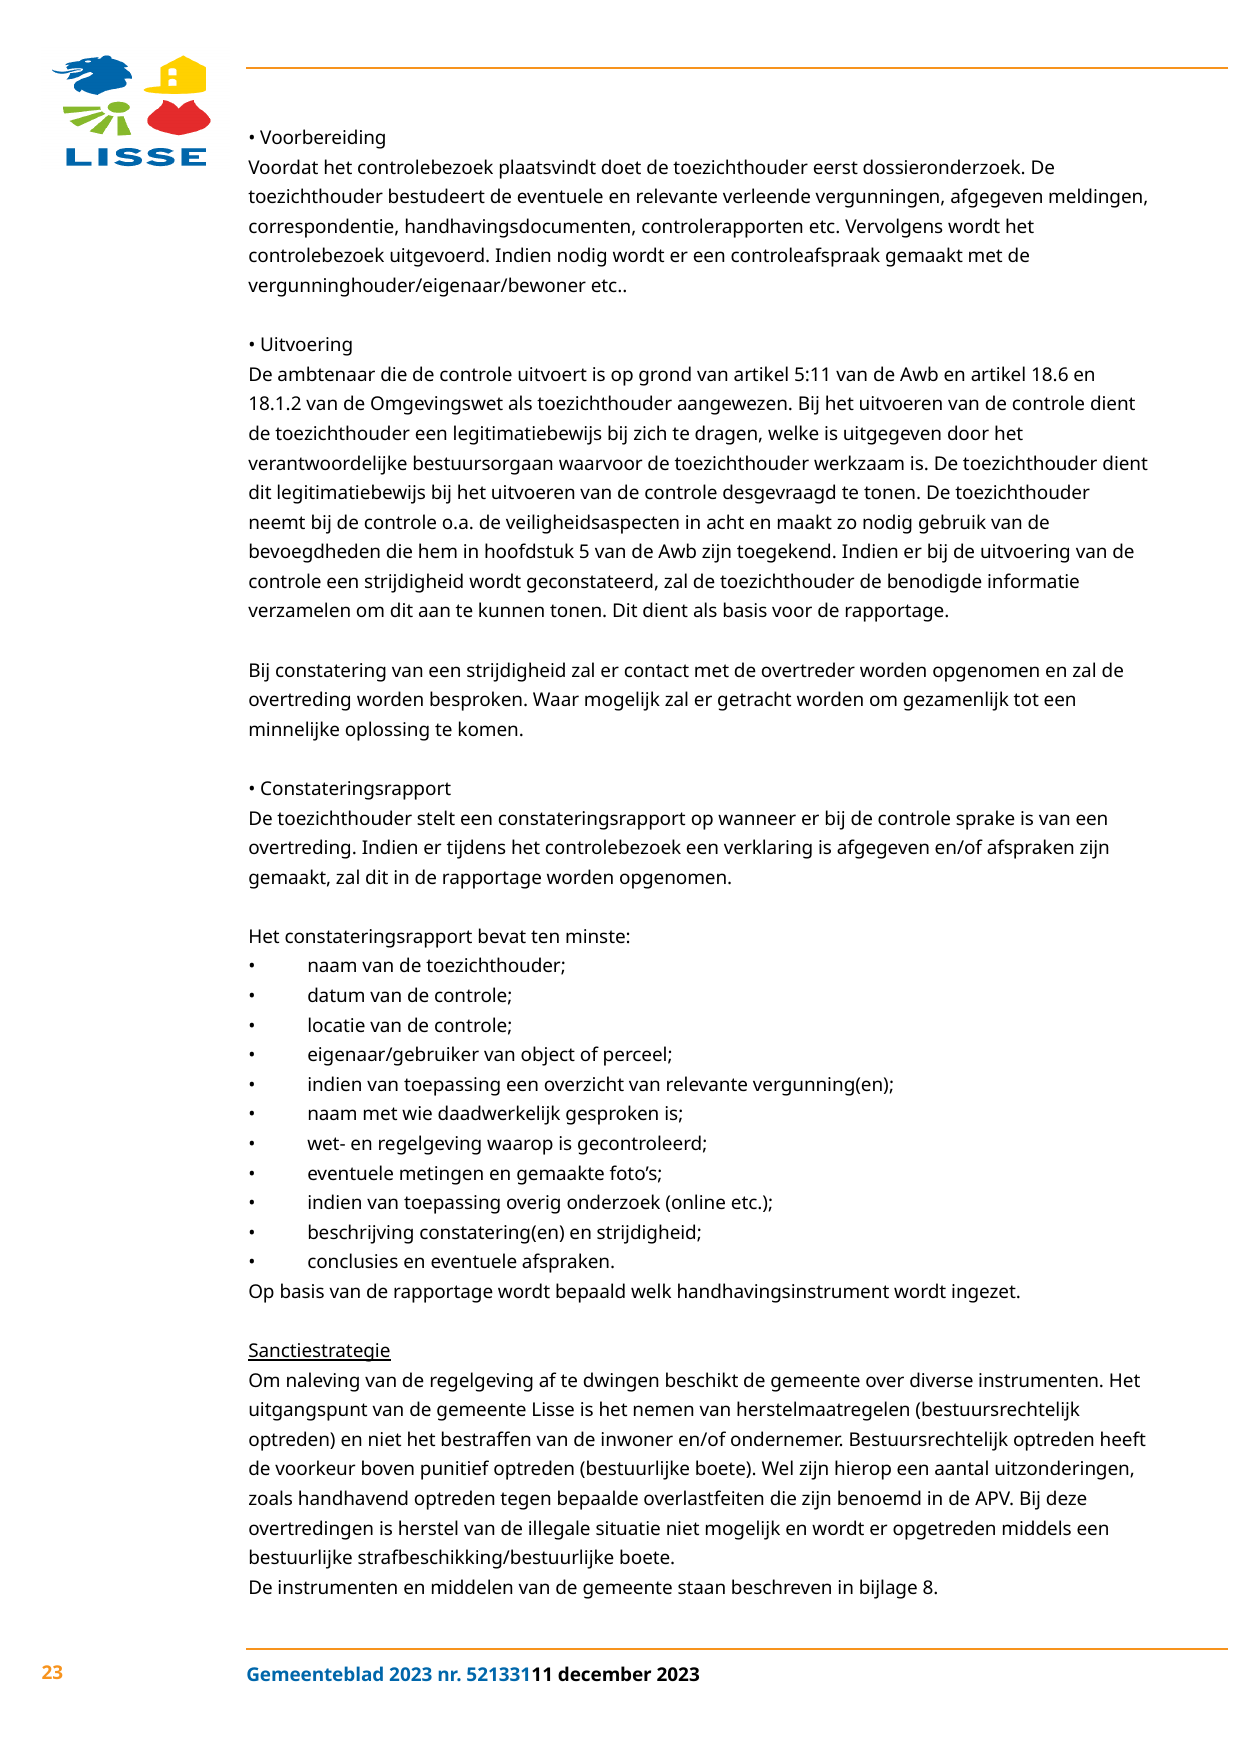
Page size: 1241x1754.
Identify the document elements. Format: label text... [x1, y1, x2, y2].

list beschrijving constatering(en) en strijdigheid; [248, 1219, 1152, 1245]
text Om naleving van de regelgeving af te dwingen beschikt de gemeente over diverse instrumenten. Het uitgangspunt van de gemeente Lisse is het nemen van herstelmaatregelen (bestuursrechtelijk optreden) en niet het bestraffen van de inwoner en/of ondernemer. Bestuursrechtelijk optreden heeft de voorkeur boven punitief optreden (bestuurlijke boete). Wel zijn hierop een aantal uitzonderingen, zoals handhavend optreden tegen bepaalde overlastfeiten die zijn benoemd in de APV. Bij deze overtredingen is herstel van de illegale situatie niet mogelijk en wordt er opgetreden middels een bestuurlijke strafbeschikking/bestuurlijke boete. [248, 1367, 1152, 1570]
list naam met wie daadwerkelijk gesproken is; [248, 1101, 1152, 1126]
list locatie van de controle; [248, 1012, 1152, 1038]
list eigenaar/gebruiker van object of perceel; [248, 1041, 1152, 1067]
text • Voorbereiding [248, 124, 1152, 150]
picture [41, 47, 231, 172]
text • Uitvoering [248, 331, 1152, 357]
text De toezichthouder stelt een constateringsrapport op wanneer er bij de controle sprake is van een overtreding. Indien er tijdens het controlebezoek een verklaring is afgegeven en/of afspraken zijn gemaakt, zal dit in de rapportage worden opgenomen. [248, 805, 1152, 890]
list indien van toepassing een overzicht van relevante vergunning(en); [248, 1071, 1152, 1097]
text Het constateringsrapport bevat ten minste: [248, 923, 1152, 949]
text De instrumenten en middelen van de gemeente staan beschreven in bijlage 8. [248, 1574, 1152, 1600]
list eventuele metingen en gemaakte foto’s; [248, 1160, 1152, 1186]
text De ambtenaar die de controle uitvoert is op grond van artikel 5:11 van de Awb en artikel 18.6 en 18.1.2 van de Omgevingswet als toezichthouder aangewezen. Bij het uitvoeren van de controle dient de toezichthouder een legitimatiebewijs bij zich te dragen, welke is uitgegeven door het verantwoordelijke bestuursorgaan waarvoor de toezichthouder werkzaam is. De toezichthouder dient dit legitimatiebewijs bij het uitvoeren van de controle desgevraagd te tonen. De toezichthouder neemt bij de controle o.a. de veiligheidsaspecten in acht en maakt zo nodig gebruik van de bevoegdheden die hem in hoofdstuk 5 van de Awb zijn toegekend. Indien er bij de uitvoering van de controle een strijdigheid wordt geconstateerd, zal de toezichthouder de benodigde informatie verzamelen om dit aan te kunnen tonen. Dit dient als basis voor de rapportage. [248, 361, 1152, 623]
text Voordat het controlebezoek plaatsvindt doet de toezichthouder eerst dossieronderzoek. De toezichthouder bestudeert de eventuele en relevante verleende vergunningen, afgegeven meldingen, correspondentie, handhavingsdocumenten, controlerapporten etc. Vervolgens wordt het controlebezoek uitgevoerd. Indien nodig wordt er een controleafspraak gemaakt met de vergunninghouder/eigenaar/bewoner etc.. [248, 154, 1152, 298]
list naam van de toezichthouder; [248, 953, 1152, 978]
text • Constateringsrapport [248, 775, 1152, 801]
list datum van de controle; [248, 982, 1152, 1008]
text Sanctiestrategie [248, 1337, 1152, 1363]
text Bij constatering van een strijdigheid zal er contact met de overtreder worden opgenomen en zal de overtreding worden besproken. Waar mogelijk zal er getracht worden om gezamenlijk tot een minnelijke oplossing te komen. [248, 657, 1152, 742]
list conclusies en eventuele afspraken. [248, 1248, 1152, 1274]
text Op basis van de rapportage wordt bepaald welk handhavingsinstrument wordt ingezet. [248, 1278, 1152, 1304]
list indien van toepassing overig onderzoek (online etc.); [248, 1189, 1152, 1215]
list wet- en regelgeving waarop is gecontroleerd; [248, 1130, 1152, 1156]
